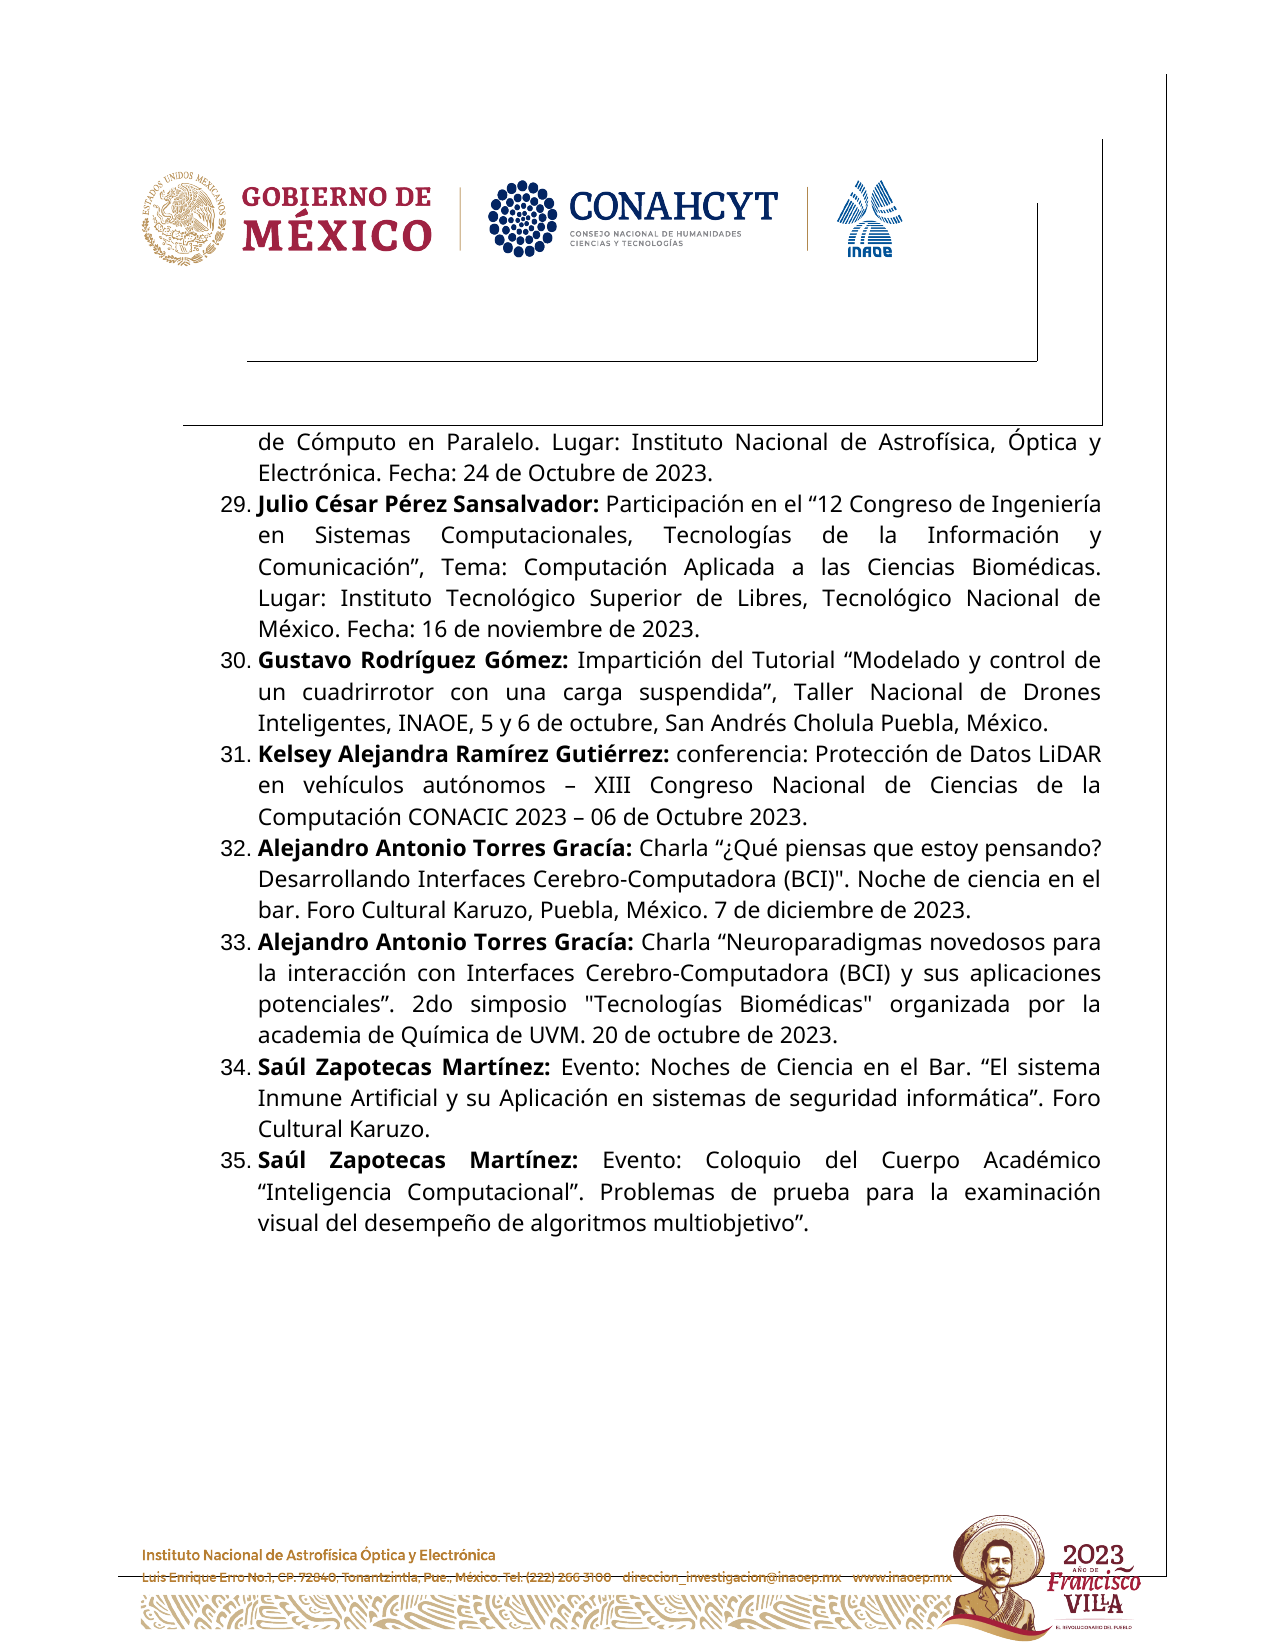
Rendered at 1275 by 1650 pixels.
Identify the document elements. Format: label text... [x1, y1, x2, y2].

list Saúl Zapotecas Martínez: Evento: Noches de Ciencia en el Bar. “El sistema Inmune Artificial y su Aplicación en sistemas de seguridad informática”. Foro Cultural Karuzo. [220, 1051, 1102, 1144]
list Saúl Zapotecas Martínez: Evento: Coloquio del Cuerpo Académico “Inteligencia Computacional”. Problemas de prueba para la examinación visual del desempeño de algoritmos multiobjetivo”. [220, 1144, 1102, 1238]
list Alejandro Antonio Torres Gracía: Charla “¿Qué piensas que estoy pensando? Desarrollando Interfaces Cerebro-Computadora (BCI)". Noche de ciencia en el bar. Foro Cultural Karuzo, Puebla, México. 7 de diciembre de 2023. [220, 832, 1102, 926]
list Kelsey Alejandra Ramírez Gutiérrez: conferencia: Protección de Datos LiDAR en vehículos autónomos – XIII Congreso Nacional de Ciencias de la Computación CONACIC 2023 – 06 de Octubre 2023. [220, 738, 1102, 832]
list Alejandro Antonio Torres Gracía: Charla “Neuroparadigmas novedosos para la interacción con Interfaces Cerebro-Computadora (BCI) y sus aplicaciones potenciales”. 2do simposio "Tecnologías Biomédicas" organizada por la academia de Química de UVM. 20 de octubre de 2023. [220, 926, 1102, 1051]
list Gustavo Rodríguez Gómez: Impartición del Tutorial “Modelado y control de un cuadrirrotor con una carga suspendida”, Taller Nacional de Drones Inteligentes, INAOE, 5 y 6 de octubre, San Andrés Cholula Puebla, México. [220, 644, 1102, 738]
list Julio César Pérez Sansalvador: Participación en el “12 Congreso de Ingeniería en Sistemas Computacionales, Tecnologías de la Información y Comunicación”, Tema: Computación Aplicada a las Ciencias Biomédicas. Lugar: Instituto Tecnológico Superior de Libres, Tecnológico Nacional de México. Fecha: 16 de noviembre de 2023. [220, 488, 1102, 644]
list de Cómputo en Paralelo. Lugar: Instituto Nacional de Astrofísica, Óptica y Electrónica. Fecha: 24 de Octubre de 2023. [220, 426, 1102, 488]
